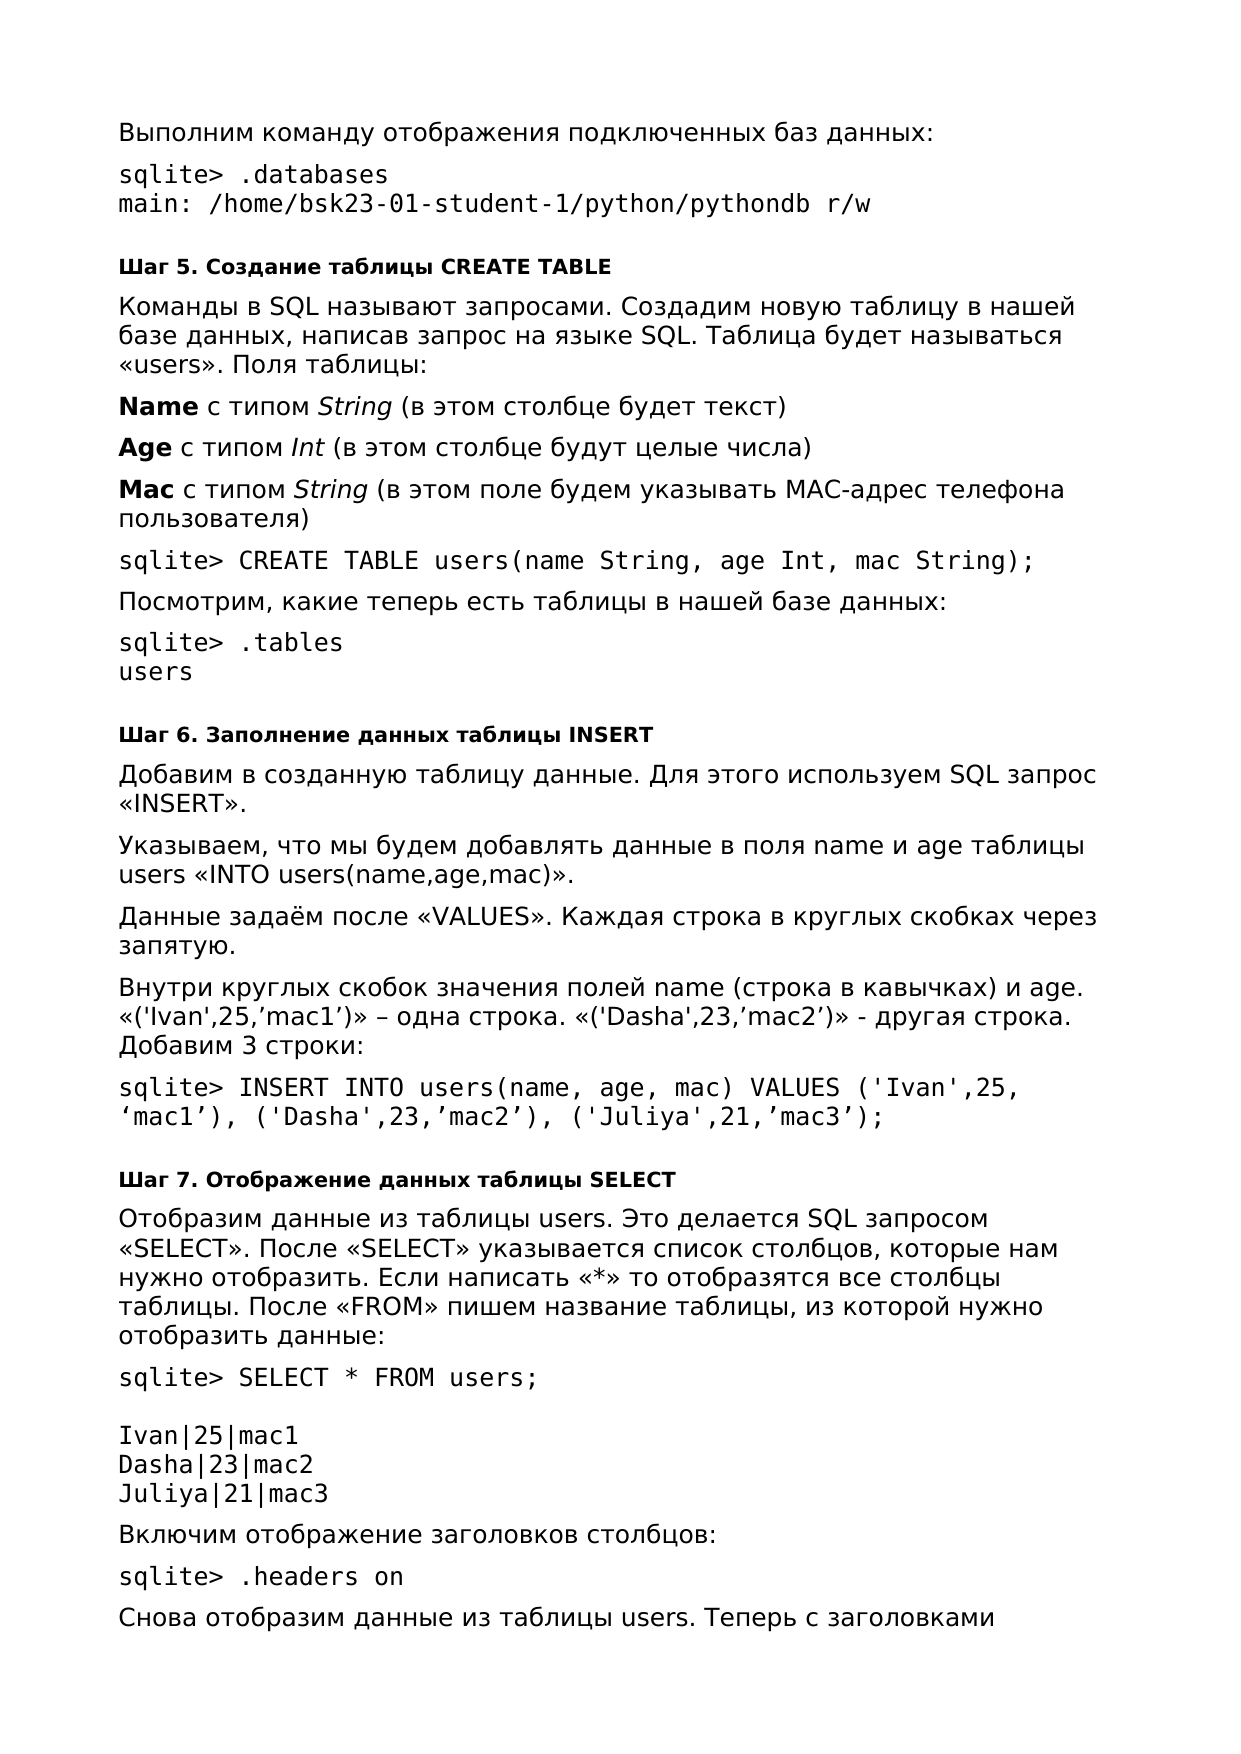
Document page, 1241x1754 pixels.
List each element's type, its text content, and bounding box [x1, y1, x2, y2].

subtitle Шаг 7. Отображение данных таблицы SELECT [118, 1168, 1122, 1192]
text Отобразим данные из таблицы users. Это делается SQL запросом «SELECT». После «SELECT» указывается список столбцов, которые нам нужно отобразить. Если написать «*» то отобразятся все столбцы таблицы. После «FROM» пишем название таблицы, из которой нужно отобразить данные: [118, 1205, 1122, 1351]
text Добавим в созданную таблицу данные. Для этого используем SQL запрос «INSERT». [118, 760, 1122, 819]
subtitle Шаг 5. Создание таблицы CREATE TABLE [118, 255, 1122, 279]
text Mac с типом String (в этом поле будем указывать MAC-адрес телефона пользователя) [118, 475, 1122, 533]
text Age с типом Int (в этом столбце будут целые числа) [118, 433, 1122, 462]
text Команды в SQL называют запросами. Создадим новую таблицу в нашей базе данных, написав запрос на языке SQL. Таблица будет называться «users». Поля таблицы: [118, 292, 1122, 379]
text Посмотрим, какие теперь есть таблицы в нашей базе данных: [118, 587, 1122, 616]
text sqlite> INSERT INTO users(name, age, mac) VALUES ('Ivan',25, ‘mac1’), ('Dasha',23,’mac2’), ('Juliya',21,’mac3’); [118, 1073, 1122, 1131]
text Снова отобразим данные из таблицы users. Теперь с заголовками [118, 1603, 1122, 1632]
text sqlite> .databases main: /home/bsk23-01-student-1/python/pythondb r/w [118, 160, 1122, 218]
text Внутри круглых скобок значения полей name (строка в кавычках) и age. «('Ivan',25,’mac1’)» – одна строка. «('Dasha',23,’mac2’)» - другая строка. Добавим 3 строки: [118, 973, 1122, 1060]
text sqlite> .headers on [118, 1562, 1122, 1591]
subtitle Шаг 6. Заполнение данных таблицы INSERT [118, 723, 1122, 748]
text Указываем, что мы будем добавлять данные в поля name и age таблицы users «INTO users(name,age,mac)». [118, 831, 1122, 889]
text sqlite> CREATE TABLE users(name String, age Int, mac String); [118, 546, 1122, 575]
text Name с типом String (в этом столбце будет текст) [118, 392, 1122, 421]
text sqlite> SELECT * FROM users; Ivan|25|mac1 Dasha|23|mac2 Juliya|21|mac3 [118, 1363, 1122, 1509]
text sqlite> .tables users [118, 628, 1122, 687]
text Данные задаём после «VALUES». Каждая строка в круглых скобках через запятую. [118, 902, 1122, 960]
text Выполним команду отображения подключенных баз данных: [118, 118, 1122, 147]
text Включим отображение заголовков столбцов: [118, 1521, 1122, 1550]
